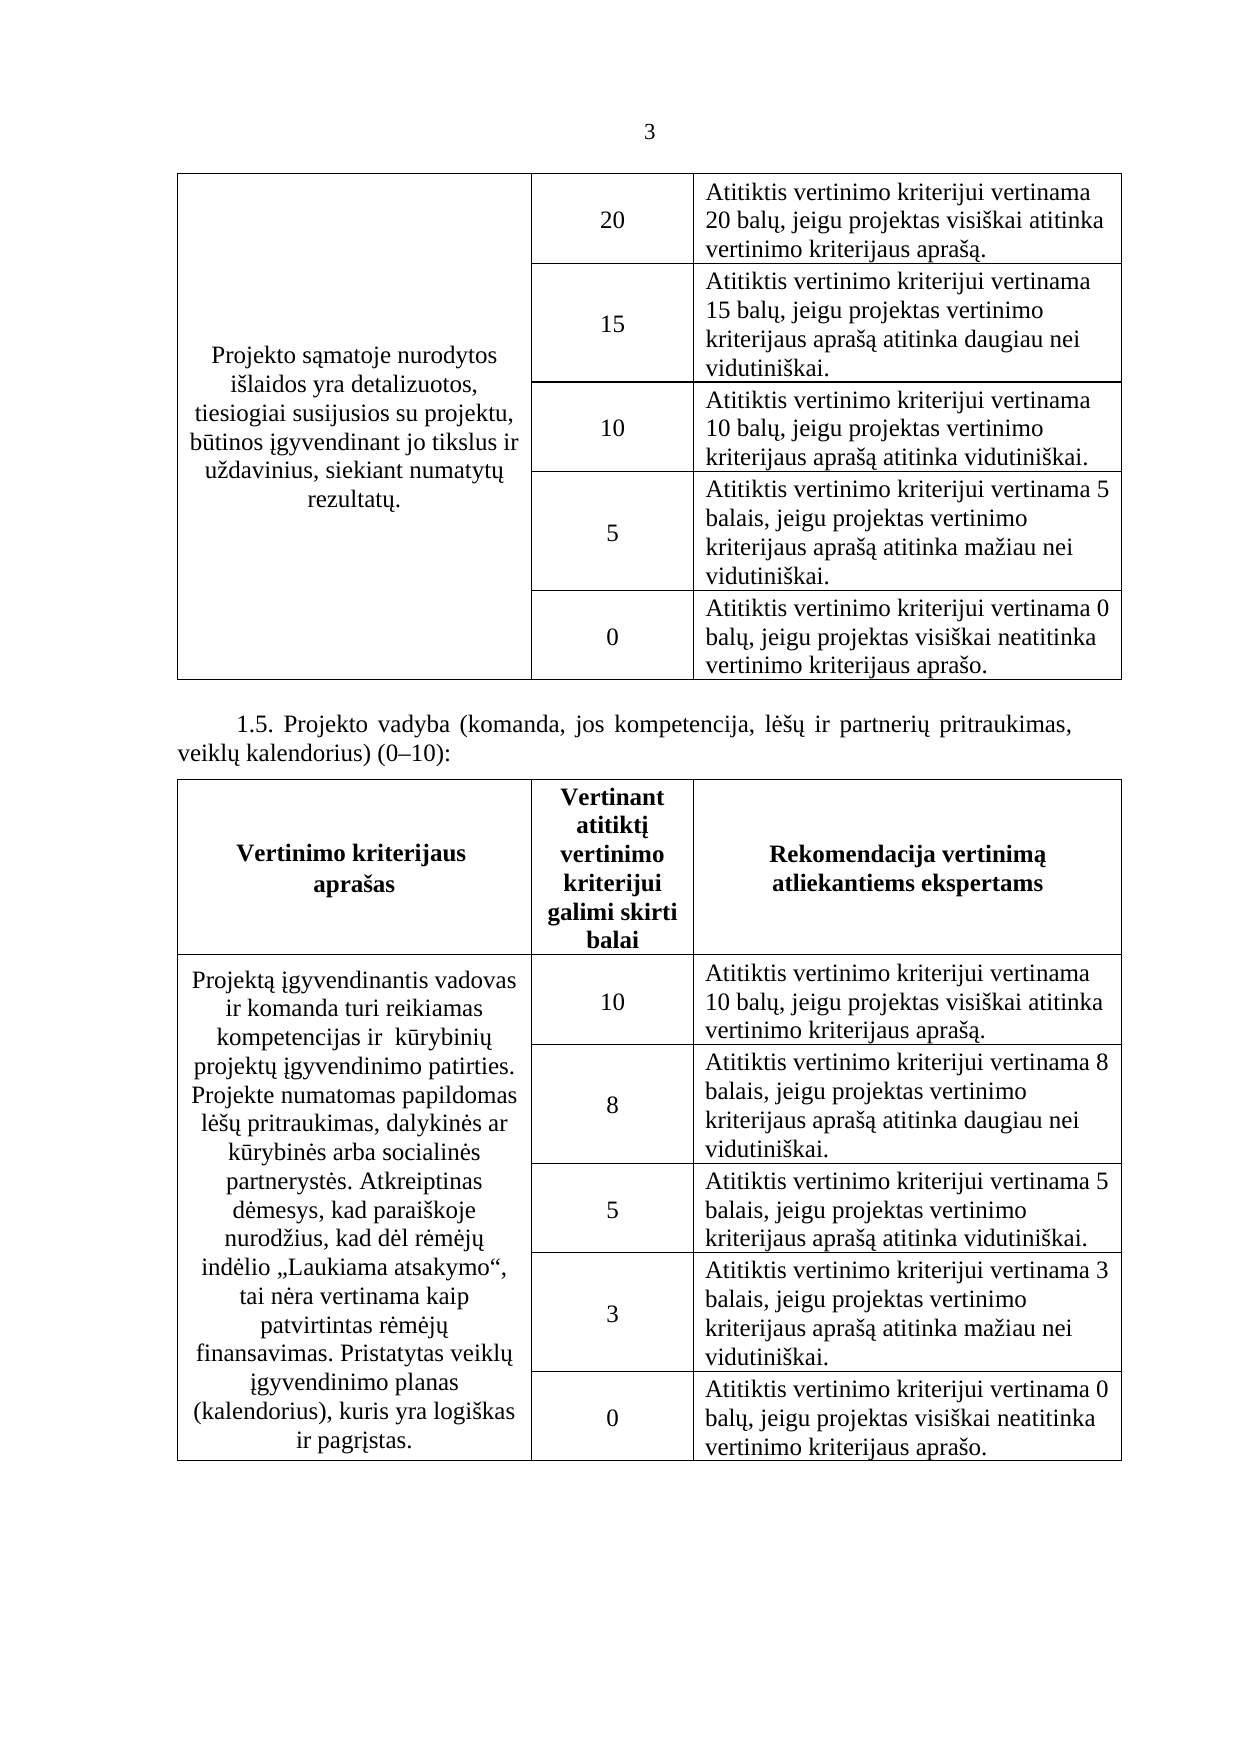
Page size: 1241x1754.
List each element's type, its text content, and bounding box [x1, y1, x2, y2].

table_cell Atitiktis vertinimo kriterijui vertinama 8 balais, jeigu projektas vertinimo kriterijaus aprašą atitinka daugiau nei vidutiniškai. [694, 1045, 1121, 1162]
table_cell Atitiktis vertinimo kriterijui vertinama 0 balų, jeigu projektas visiškai neatitinka vertinimo kriterijaus aprašo. [694, 1372, 1121, 1460]
table_cell 8 [532, 1045, 693, 1162]
table_cell Atitiktis vertinimo kriterijui vertinama 15 balų, jeigu projektas vertinimo kriterijaus aprašą atitinka daugiau nei vidutiniškai. [694, 264, 1121, 381]
table_cell 10 [532, 383, 693, 471]
table_cell Atitiktis vertinimo kriterijui vertinama 20 balų, jeigu projektas visiškai atitinka vertinimo kriterijaus aprašą. [694, 174, 1121, 263]
table_cell 5 [532, 472, 693, 589]
table_cell Atitiktis vertinimo kriterijui vertinama 10 balų, jeigu projektas visiškai atitinka vertinimo kriterijaus aprašą. [694, 955, 1121, 1044]
table_cell 5 [532, 1164, 693, 1252]
table_header Vertinant atitiktį vertinimo kriterijui galimi skirti balai [532, 780, 693, 954]
table_header Rekomendacija vertinimą atliekantiems ekspertams [694, 780, 1121, 954]
table_cell Projektą įgyvendinantis vadovas ir komanda turi reikiamas kompetencijas ir kūrybinių projektų įgyvendinimo patirties. Projekte numatomas papildomas lėšų pritraukimas, dalykinės ar kūrybinės arba socialinės partnerystės. Atkreiptinas dėmesys, kad paraiškoje nurodžius, kad dėl rėmėjų indėlio „Laukiama atsakymo“, tai nėra vertinama kaip patvirtintas rėmėjų finansavimas. Pristatytas veiklų įgyvendinimo planas (kalendorius), kuris yra logiškas ir pagrįstas. [178, 955, 531, 1460]
table_cell Atitiktis vertinimo kriterijui vertinama 5 balais, jeigu projektas vertinimo kriterijaus aprašą atitinka mažiau nei vidutiniškai. [694, 472, 1121, 589]
table_cell 10 [532, 955, 693, 1044]
table_cell Projekto sąmatoje nurodytos išlaidos yra detalizuotos, tiesiogiai susijusios su projektu, būtinos įgyvendinant jo tikslus ir uždavinius, siekiant numatytų rezultatų. [178, 174, 531, 679]
table_cell 0 [532, 591, 693, 679]
table_cell Atitiktis vertinimo kriterijui vertinama 3 balais, jeigu projektas vertinimo kriterijaus aprašą atitinka mažiau nei vidutiniškai. [694, 1253, 1121, 1371]
table_cell Atitiktis vertinimo kriterijui vertinama 10 balų, jeigu projektas vertinimo kriterijaus aprašą atitinka vidutiniškai. [694, 383, 1121, 471]
table_cell 15 [532, 264, 693, 381]
text 1.5. Projekto vadyba (komanda, jos kompetencija, lėšų ir partnerių pritraukimas, veiklų kalendorius) (0–10): [177, 709, 1072, 766]
table_cell Atitiktis vertinimo kriterijui vertinama 0 balų, jeigu projektas visiškai neatitinka vertinimo kriterijaus aprašo. [694, 591, 1121, 679]
table_cell 0 [532, 1372, 693, 1460]
table_cell Atitiktis vertinimo kriterijui vertinama 5 balais, jeigu projektas vertinimo kriterijaus aprašą atitinka vidutiniškai. [694, 1164, 1121, 1252]
table_header Vertinimo kriterijaus aprašas [178, 780, 531, 954]
table_cell 3 [532, 1253, 693, 1371]
table_cell 20 [532, 174, 693, 263]
